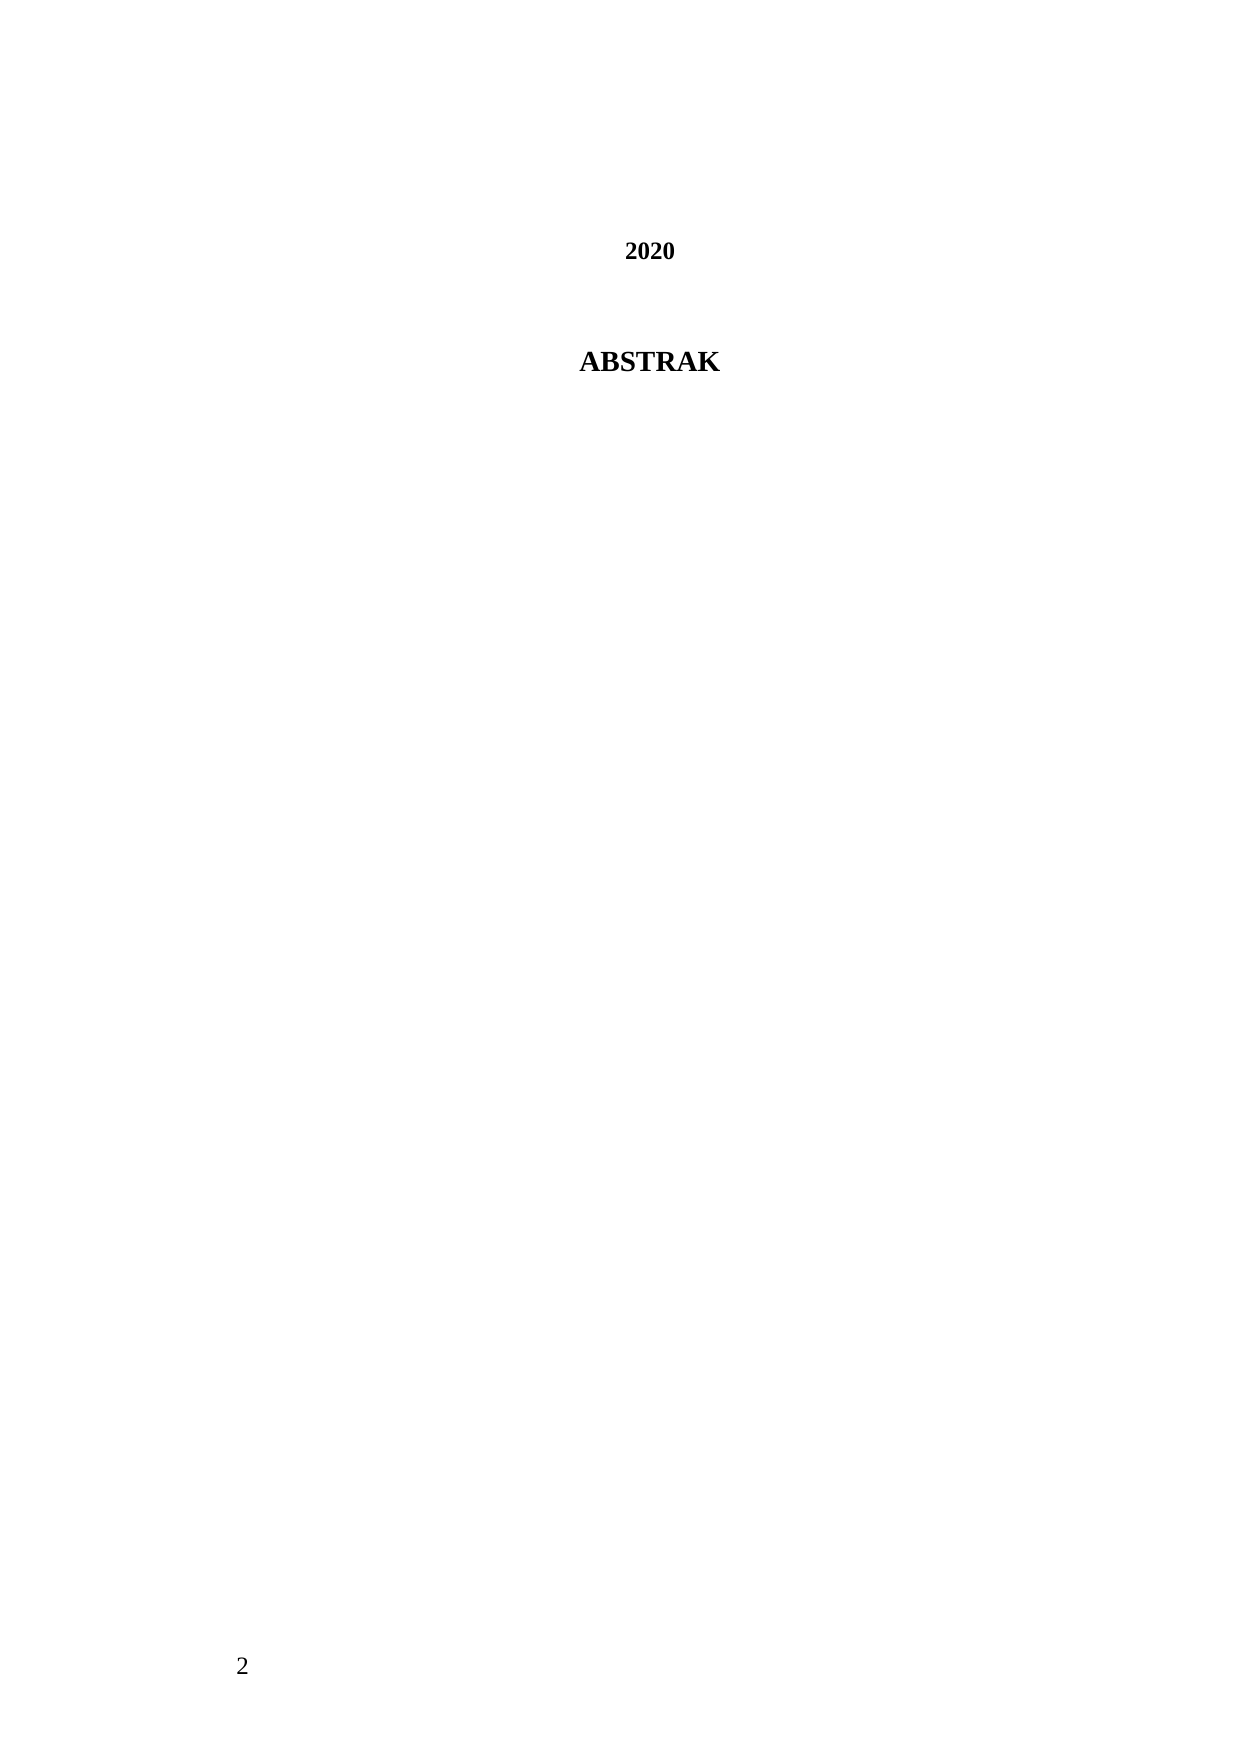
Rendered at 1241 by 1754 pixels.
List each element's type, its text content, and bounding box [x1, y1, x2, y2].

subtitle ABSTRAK [236, 344, 1063, 377]
text 2020 [236, 236, 1063, 265]
